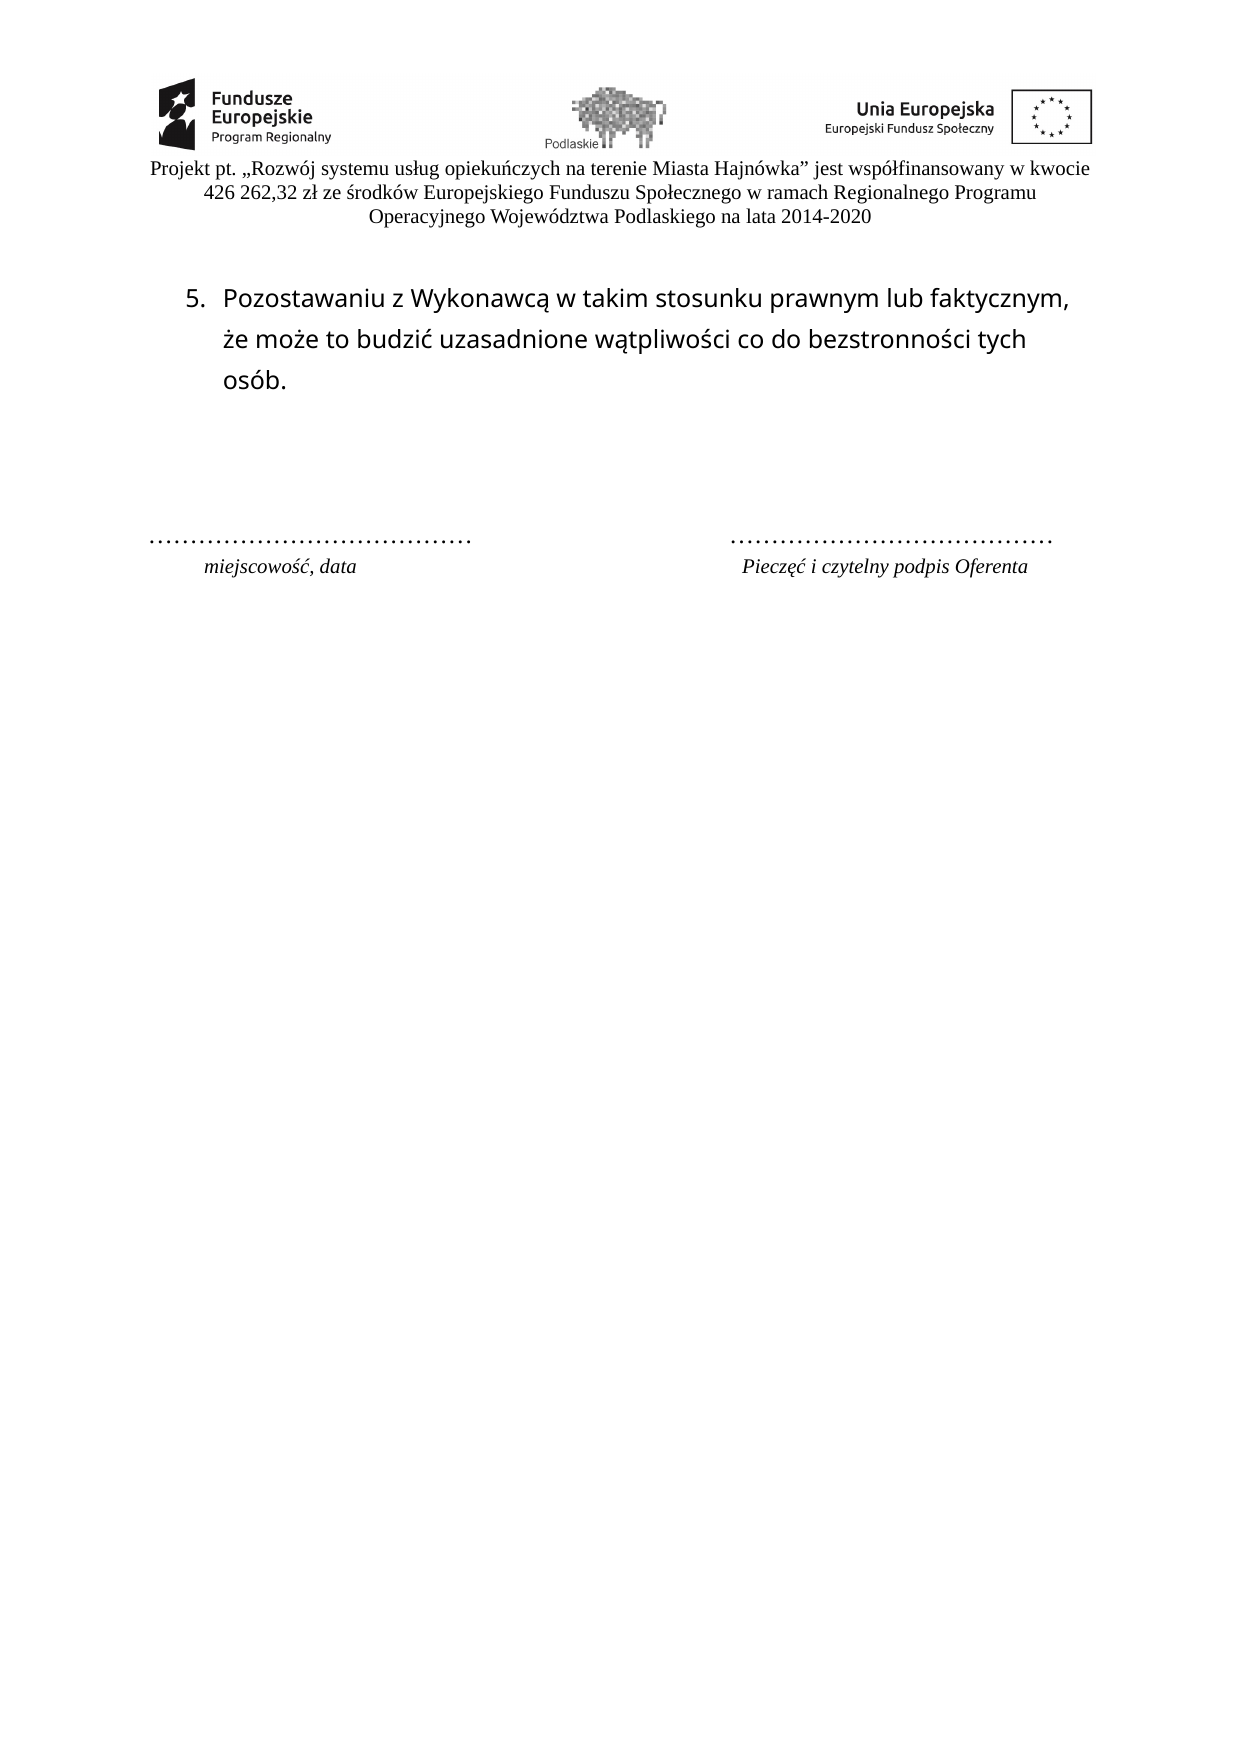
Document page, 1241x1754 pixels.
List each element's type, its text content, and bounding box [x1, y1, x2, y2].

text ………………………………… ………………………………… [148, 520, 1093, 548]
text miejscowość, data Pieczęć i czytelny podpis Oferenta [148, 554, 1093, 578]
list Pozostawaniu z Wykonawcą w takim stosunku prawnym lub faktycznym, że może to budzić uzasadnione wątpliwości co do bezstronności tych osób. [185, 281, 1093, 397]
picture [150, 73, 1096, 156]
